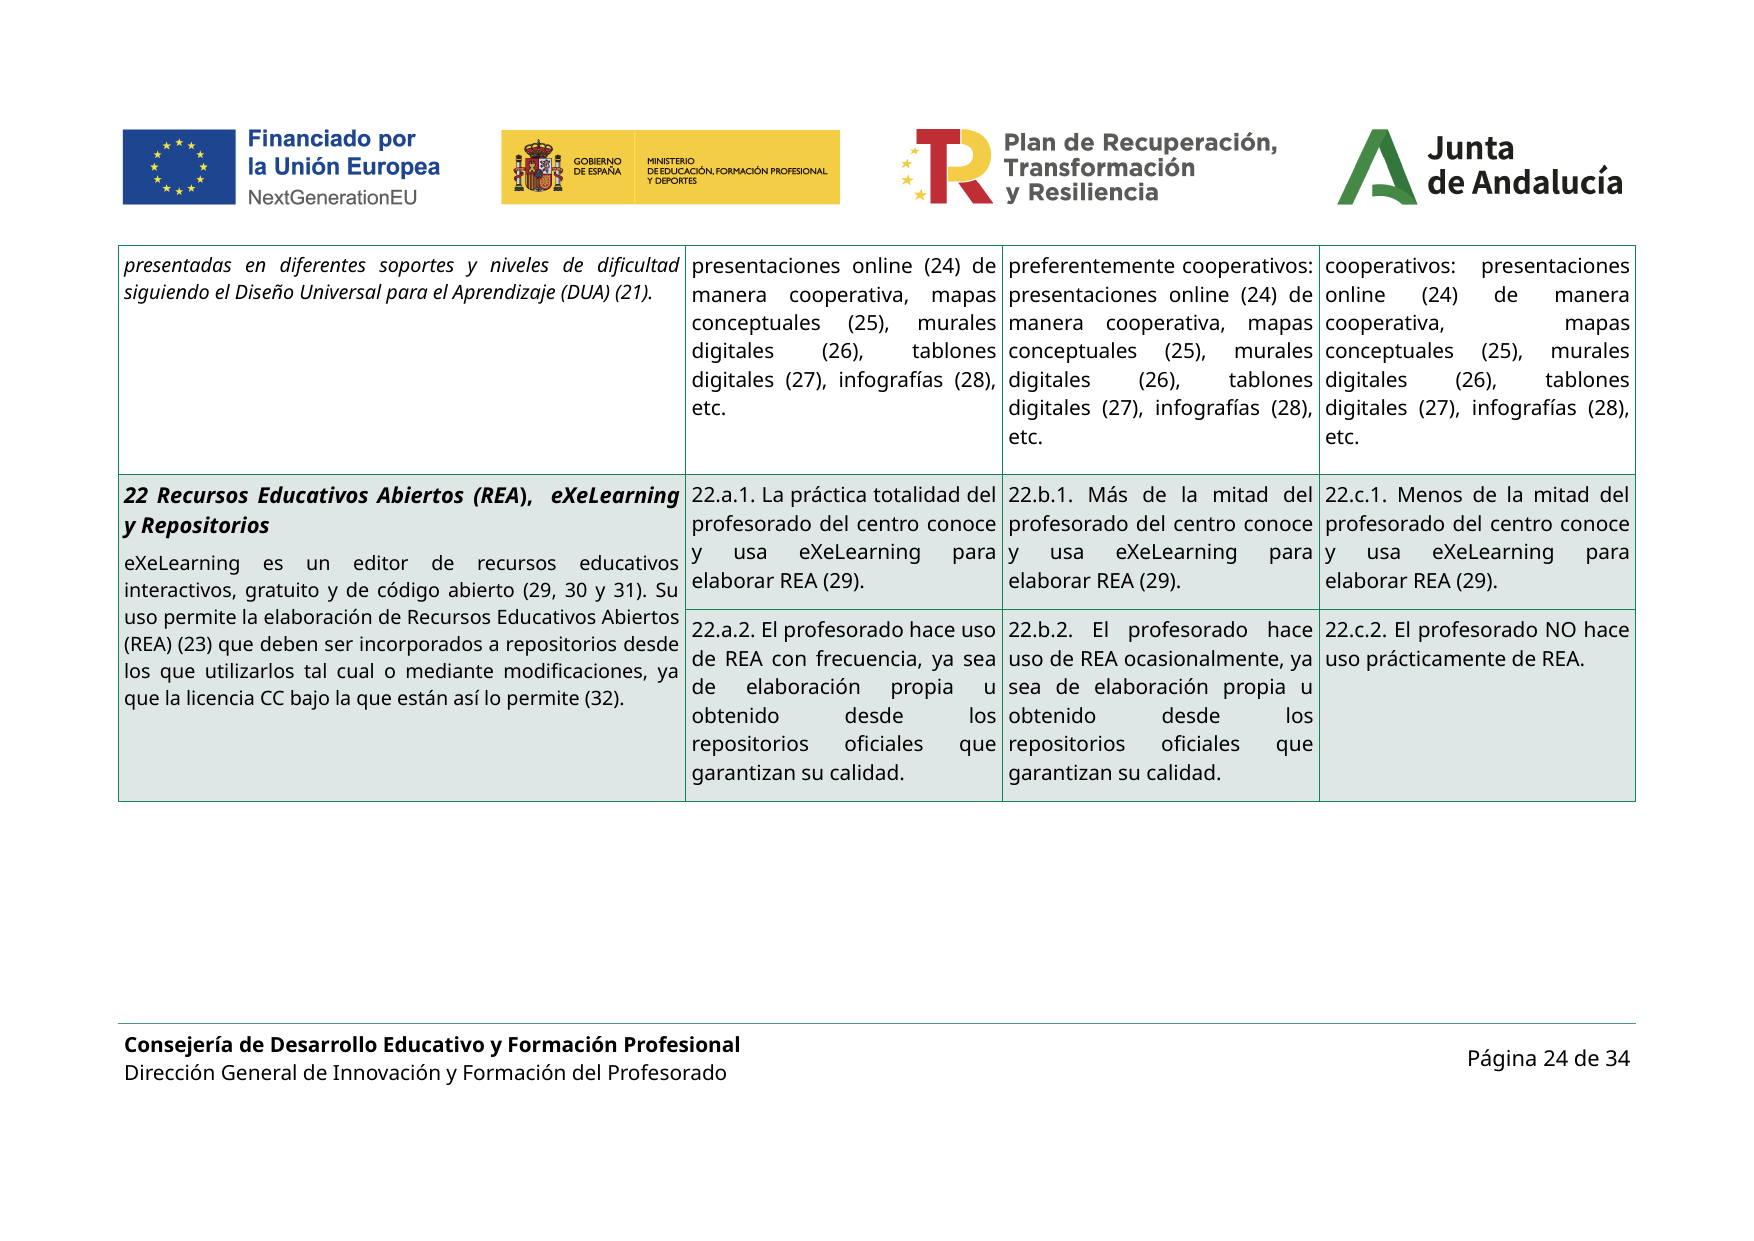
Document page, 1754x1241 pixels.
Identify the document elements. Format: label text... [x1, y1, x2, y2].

table_cell 22.b.1. Más de la mitad del profesorado del centro conoce y usa eXeLearning para elaborar REA (29). [1003, 475, 1319, 609]
table_cell preferentemente cooperativos: presentaciones online (24) de manera cooperativa, mapas conceptuales (25), murales digitales (26), tablones digitales (27), infografías (28), etc. [1003, 246, 1319, 474]
table_cell 22 Recursos Educativos Abiertos (REA), eXeLearning y Repositorios eXeLearning es un editor de recursos educativos interactivos, gratuito y de código abierto (29, 30 y 31). Su uso permite la elaboración de Recursos Educativos Abiertos (REA) (23) que deben ser incorporados a repositorios desde los que utilizarlos tal cual o mediante modificaciones, ya que la licencia CC bajo la que están así lo permite (32). [119, 475, 685, 801]
table_cell 22.a.1. La práctica totalidad del profesorado del centro conoce y usa eXeLearning para elaborar REA (29). [686, 475, 1002, 609]
picture [118, 118, 1636, 215]
table_cell 22.c.2. El profesorado NO hace uso prácticamente de REA. [1320, 610, 1635, 801]
table_cell presentaciones online (24) de manera cooperativa, mapas conceptuales (25), murales digitales (26), tablones digitales (27), infografías (28), etc. [686, 246, 1002, 474]
table_cell cooperativos: presentaciones online (24) de manera cooperativa, mapas conceptuales (25), murales digitales (26), tablones digitales (27), infografías (28), etc. [1320, 246, 1635, 474]
table_cell 22.a.2. El profesorado hace uso de REA con frecuencia, ya sea de elaboración propia u obtenido desde los repositorios oficiales que garantizan su calidad. [686, 610, 1002, 801]
table_cell 22.b.2. El profesorado hace uso de REA ocasionalmente, ya sea de elaboración propia u obtenido desde los repositorios oficiales que garantizan su calidad. [1003, 610, 1319, 801]
table_cell 22.c.1. Menos de la mitad del profesorado del centro conoce y usa eXeLearning para elaborar REA (29). [1320, 475, 1635, 609]
